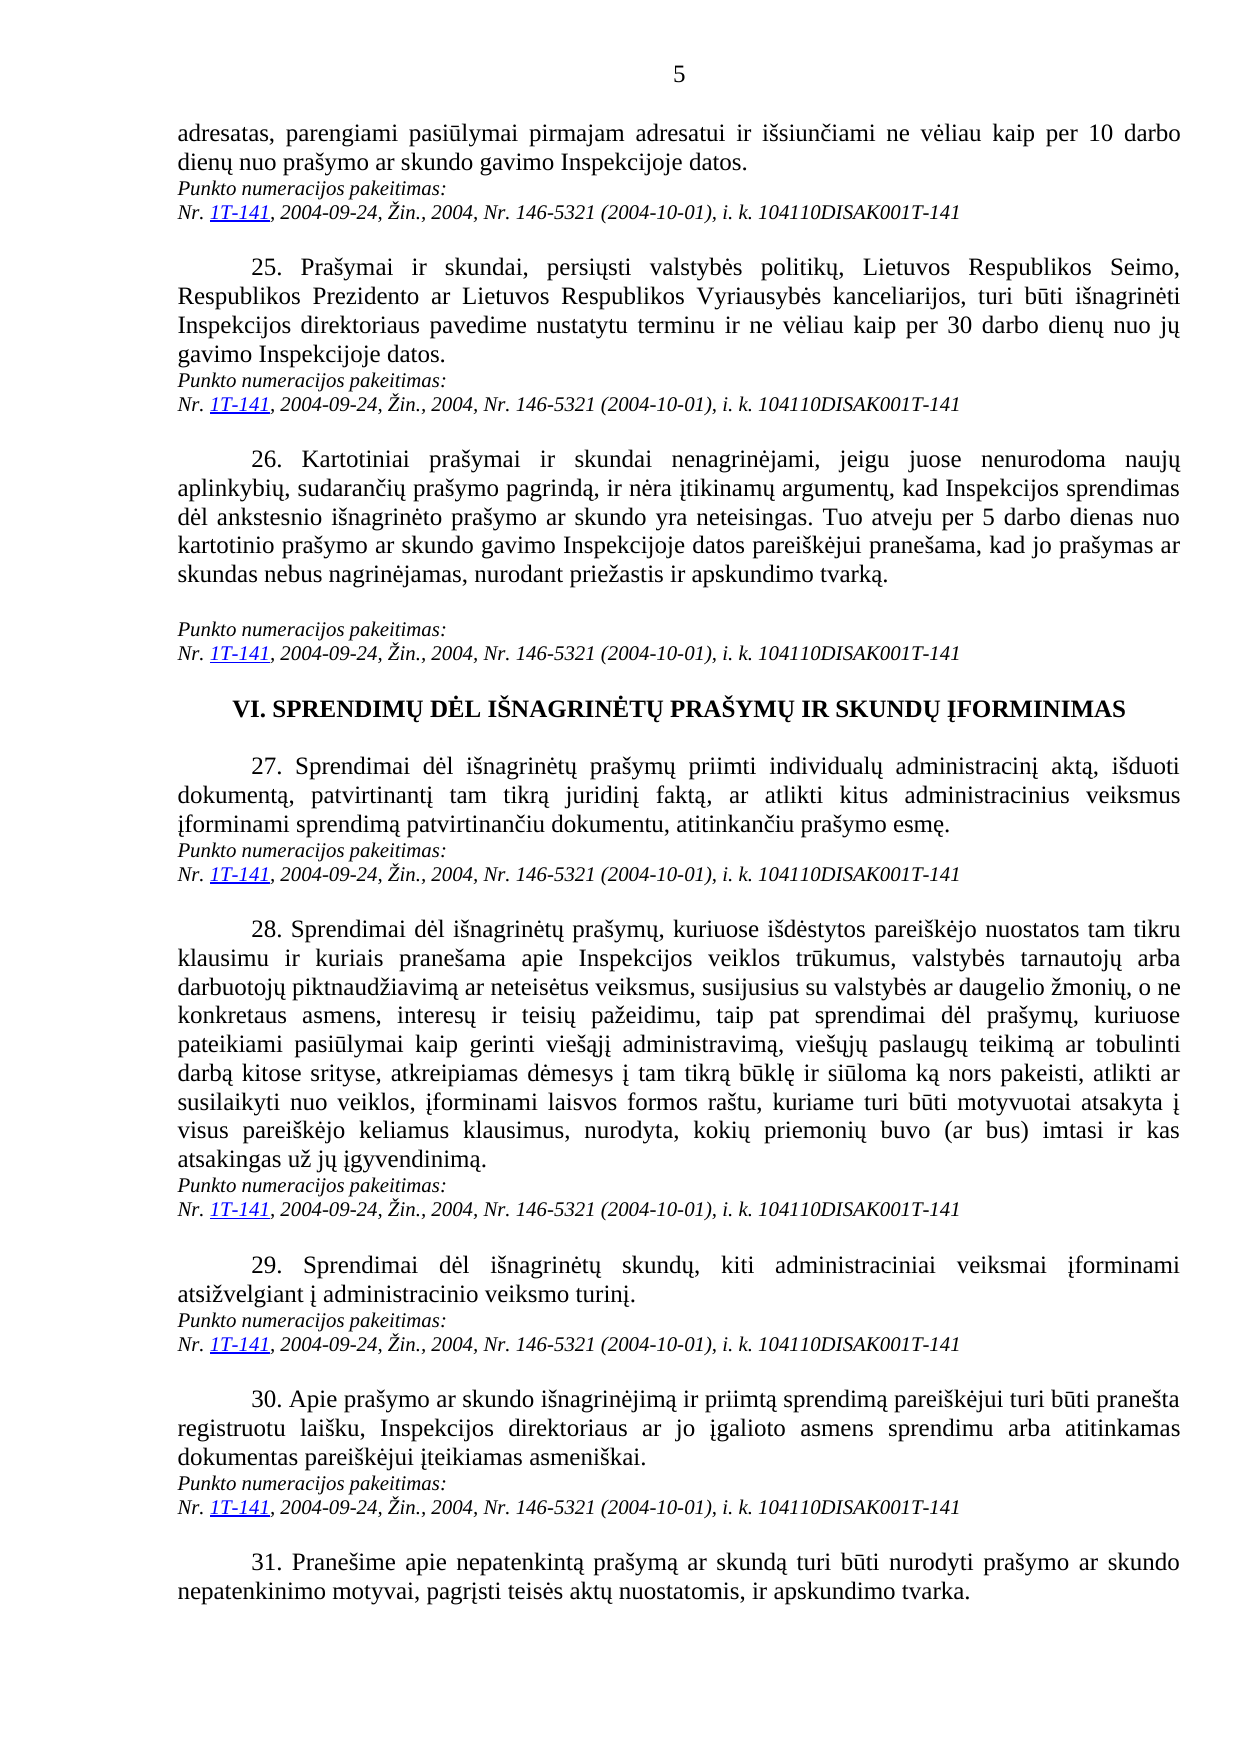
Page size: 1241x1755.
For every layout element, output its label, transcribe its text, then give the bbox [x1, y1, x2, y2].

text 28. Sprendimai dėl išnagrinėtų prašymų, kuriuose išdėstytos pareiškėjo nuostatos tam tikru klausimu ir kuriais pranešama apie Inspekcijos veiklos trūkumus, valstybės tarnautojų arba darbuotojų piktnaudžiavimą ar neteisėtus veiksmus, susijusius su valstybės ar daugelio žmonių, o ne konkretaus asmens, interesų ir teisių pažeidimu, taip pat sprendimai dėl prašymų, kuriuose pateikiami pasiūlymai kaip gerinti viešąjį administravimą, viešųjų paslaugų teikimą ar tobulinti darbą kitose srityse, atkreipiamas dėmesys į tam tikrą būklę ir siūloma ką nors pakeisti, atlikti ar susilaikyti nuo veiklos, įforminami laisvos formos raštu, kuriame turi būti motyvuotai atsakyta į visus pareiškėjo keliamus klausimus, nurodyta, kokių priemonių buvo (ar bus) imtasi ir kas atsakingas už jų įgyvendinimą. [177, 914, 1181, 1173]
text Punkto numeracijos pakeitimas: [177, 1173, 1181, 1197]
text Nr. 1T-141, 2004-09-24, Žin., 2004, Nr. 146-5321 (2004-10-01), i. k. 104110DISAK001T-141 [177, 862, 1181, 886]
text VI. SPRENDIMŲ DĖL IŠNAGRINĖTŲ PRAŠYMŲ IR SKUNDŲ ĮFORMINIMAS [177, 694, 1181, 722]
text Punkto numeracijos pakeitimas: [177, 1307, 1181, 1332]
text Punkto numeracijos pakeitimas: [177, 617, 1181, 641]
text 30. Apie prašymo ar skundo išnagrinėjimą ir priimtą sprendimą pareiškėjui turi būti pranešta registruotu laišku, Inspekcijos direktoriaus ar jo įgalioto asmens sprendimu arba atitinkamas dokumentas pareiškėjui įteikiamas asmeniškai. [177, 1384, 1181, 1471]
text Punkto numeracijos pakeitimas: [177, 837, 1181, 862]
text 25. Prašymai ir skundai, persiųsti valstybės politikų, Lietuvos Respublikos Seimo, Respublikos Prezidento ar Lietuvos Respublikos Vyriausybės kanceliarijos, turi būti išnagrinėti Inspekcijos direktoriaus pavedime nustatytu terminu ir ne vėliau kaip per 30 darbo dienų nuo jų gavimo Inspekcijoje datos. [177, 252, 1181, 367]
text Punkto numeracijos pakeitimas: [177, 367, 1181, 392]
text Nr. 1T-141, 2004-09-24, Žin., 2004, Nr. 146-5321 (2004-10-01), i. k. 104110DISAK001T-141 [177, 1332, 1181, 1356]
text 26. Kartotiniai prašymai ir skundai nenagrinėjami, jeigu juose nenurodoma naujų aplinkybių, sudarančių prašymo pagrindą, ir nėra įtikinamų argumentų, kad Inspekcijos sprendimas dėl ankstesnio išnagrinėto prašymo ar skundo yra neteisingas. Tuo atveju per 5 darbo dienas nuo kartotinio prašymo ar skundo gavimo Inspekcijoje datos pareiškėjui pranešama, kad jo prašymas ar skundas nebus nagrinėjamas, nurodant priežastis ir apskundimo tvarką. [177, 444, 1181, 588]
text 27. Sprendimai dėl išnagrinėtų prašymų priimti individualų administracinį aktą, išduoti dokumentą, patvirtinantį tam tikrą juridinį faktą, ar atlikti kitus administracinius veiksmus įforminami sprendimą patvirtinančiu dokumentu, atitinkančiu prašymo esmę. [177, 751, 1181, 837]
text Nr. 1T-141, 2004-09-24, Žin., 2004, Nr. 146-5321 (2004-10-01), i. k. 104110DISAK001T-141 [177, 1197, 1181, 1221]
text Punkto numeracijos pakeitimas: [177, 176, 1181, 200]
text adresatas, parengiami pasiūlymai pirmajam adresatui ir išsiunčiami ne vėliau kaip per 10 darbo dienų nuo prašymo ar skundo gavimo Inspekcijoje datos. [177, 118, 1181, 176]
text Nr. 1T-141, 2004-09-24, Žin., 2004, Nr. 146-5321 (2004-10-01), i. k. 104110DISAK001T-141 [177, 200, 1181, 224]
text Nr. 1T-141, 2004-09-24, Žin., 2004, Nr. 146-5321 (2004-10-01), i. k. 104110DISAK001T-141 [177, 1495, 1181, 1519]
text Nr. 1T-141, 2004-09-24, Žin., 2004, Nr. 146-5321 (2004-10-01), i. k. 104110DISAK001T-141 [177, 392, 1181, 416]
text 31. Pranešime apie nepatenkintą prašymą ar skundą turi būti nurodyti prašymo ar skundo nepatenkinimo motyvai, pagrįsti teisės aktų nuostatomis, ir apskundimo tvarka. [177, 1547, 1181, 1605]
text Nr. 1T-141, 2004-09-24, Žin., 2004, Nr. 146-5321 (2004-10-01), i. k. 104110DISAK001T-141 [177, 641, 1181, 665]
text Punkto numeracijos pakeitimas: [177, 1471, 1181, 1495]
text 29. Sprendimai dėl išnagrinėtų skundų, kiti administraciniai veiksmai įforminami atsižvelgiant į administracinio veiksmo turinį. [177, 1250, 1181, 1307]
